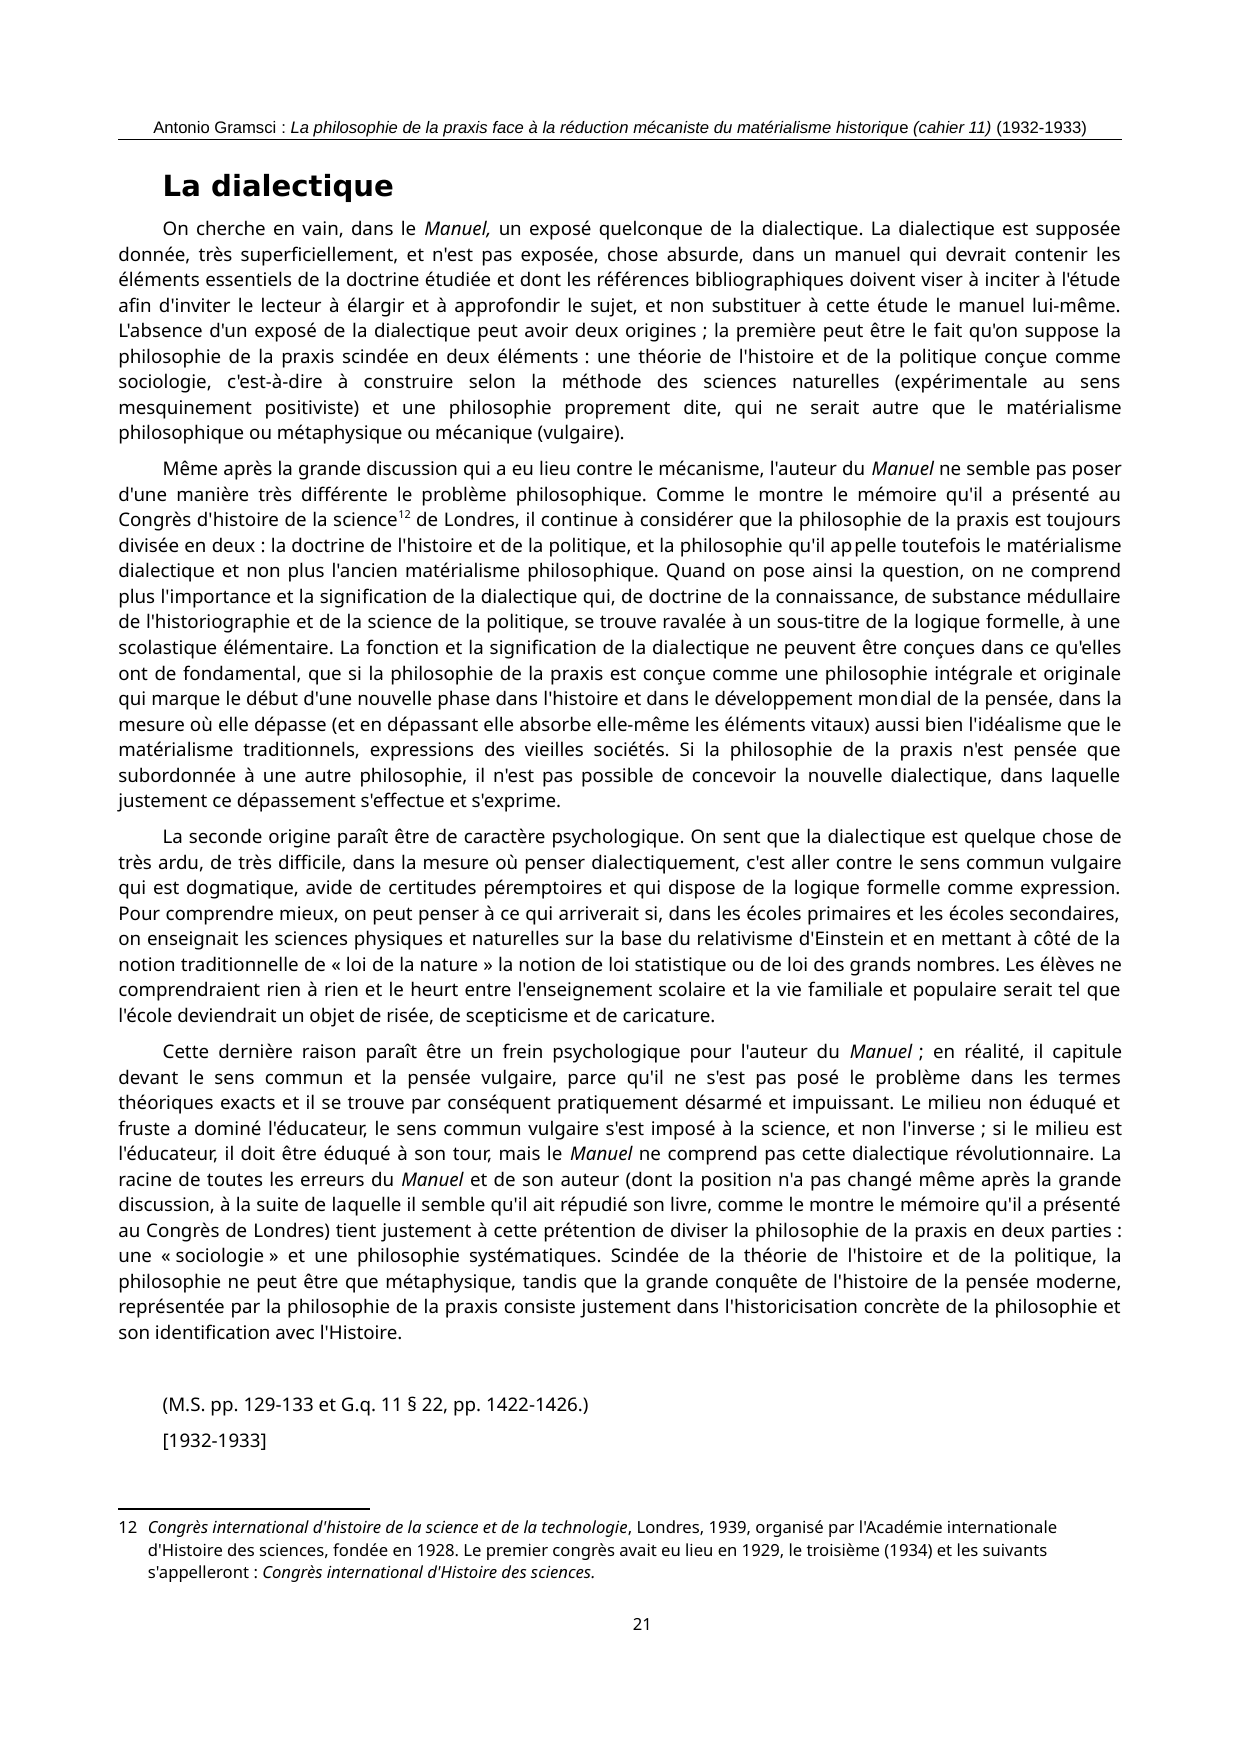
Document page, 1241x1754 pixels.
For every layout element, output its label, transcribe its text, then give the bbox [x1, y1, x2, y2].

text (M.S. pp. 129-133 et G.q. 11 § 22, pp. 1422-1426.) [118, 1391, 1122, 1417]
subtitle La dialectique [118, 169, 1122, 203]
text [1932-1933] [118, 1428, 1122, 1453]
text Même après la grande discussion qui a eu lieu contre le mécanisme, l'auteur du Manuel ne semble pas poser d'une manière très différente le problème philosophique. Comme le montre le mémoire qu'il a présenté au Congrès d'histoire de la science de Londres, il continue à considérer que la philosophie de la praxis est toujours divisée en deux : la doctrine de l'histoire et de la politique, et la philosophie qu'il ap­pel­le toutefois le matérialisme dialectique et non plus l'ancien matérialisme philoso­phi­que. Quand on pose ainsi la question, on ne comprend plus l'importance et la signi­fi­ca­tion de la dialectique qui, de doctrine de la connaissance, de substance médullaire de l'his­to­riographie et de la science de la politique, se trouve ravalée à un sous-titre de la logique formelle, à une scolastique élémentaire. La fonction et la signification de la dia­lec­tique ne peuvent être conçues dans ce qu'elles ont de fonda­mental, que si la philosophie de la praxis est conçue comme une philosophie intégrale et originale qui marque le début d'une nouvelle phase dans l'histoire et dans le développement mon­dial de la pensée, dans la mesure où elle dépasse (et en dépassant elle absorbe elle-même les éléments vitaux) aussi bien l'idéalisme que le matérialisme tradition­nels, expressions des vieilles sociétés. Si la philosophie de la praxis n'est pensée que subordonnée à une autre philosophie, il n'est pas possible de concevoir la nouvelle dialectique, dans laquelle justement ce dépassement s'effectue et s'exprime. [118, 456, 1122, 813]
text Congrès international d'histoire de la science et de la technologie, Londres, 1939, organisé par l'Académie internationale d'Histoire des sciences, fondée en 1928. Le premier congrès avait eu lieu en 1929, le troisième (1934) et les suivants s'appelleront : Congrès international d'Histoire des sciences. [118, 1515, 1122, 1583]
text Cette dernière raison paraît être un frein psychologique pour l'auteur du Manuel ; en réalité, il capitule devant le sens commun et la pensée vulgaire, parce qu'il ne s'est pas posé le problème dans les termes théoriques exacts et il se trouve par conséquent pratiquement désarmé et impuissant. Le milieu non éduqué et fruste a dominé l'édu­ca­teur, le sens commun vulgaire s'est imposé à la science, et non l'inverse ; si le milieu est l'éducateur, il doit être éduqué à son tour, mais le Manuel ne comprend pas cette dialectique révolutionnaire. La racine de toutes les erreurs du Manuel et de son auteur (dont la position n'a pas changé même après la grande discussion, à la suite de la­quel­le il semble qu'il ait répudié son livre, comme le montre le mémoire qu'il a présenté au Congrès de Londres) tient justement à cette prétention de diviser la philo­sophie de la praxis en deux parties : une « sociologie » et une philosophie systémati­ques. Scin­dée de la théorie de l'histoire et de la politique, la philosophie ne peut être que méta­phy­­si­que, tandis que la grande conquête de l'histoire de la pensée moderne, repré­sen­tée par la philosophie de la praxis consiste justement dans l'historicisation concrète de la philosophie et son identification avec l'Histoire. [118, 1038, 1122, 1345]
text On cherche en vain, dans le Manuel, un exposé quelconque de la dialectique. La dialectique est supposée donnée, très superficiellement, et n'est pas exposée, chose absurde, dans un manuel qui devrait contenir les éléments essentiels de la doctrine étudiée et dont les références bibliographiques doivent viser à inciter à l'étude afin d'inviter le lecteur à élargir et à approfondir le sujet, et non substituer à cette étude le manuel lui-même. L'absence d'un exposé de la dialectique peut avoir deux origines ; la première peut être le fait qu'on suppose la philosophie de la praxis scindée en deux éléments : une théorie de l'histoire et de la politique conçue comme sociologie, c'est-à-dire à construire selon la méthode des sciences naturelles (expérimentale au sens mesquinement positi­viste) et une philosophie proprement dite, qui ne serait autre que le matérialisme philosophique ou métaphysique ou mécanique (vulgaire). [118, 215, 1122, 445]
text La seconde origine paraît être de caractère psychologique. On sent que la dialec­ti­que est quelque chose de très ardu, de très difficile, dans la mesure où penser dialec­tiquement, c'est aller contre le sens commun vulgaire qui est dogmatique, avide de certitudes péremptoires et qui dispose de la logique formelle comme expression. Pour comprendre mieux, on peut penser à ce qui arriverait si, dans les écoles primaires et les écoles secondaires, on enseignait les sciences physiques et naturelles sur la base du relativisme d'Einstein et en mettant à côté de la notion traditionnelle de « loi de la nature » la notion de loi statistique ou de loi des grands nombres. Les élèves ne comprendraient rien à rien et le heurt entre l'enseignement scolaire et la vie familiale et populaire serait tel que l'école deviendrait un objet de risée, de scepticisme et de caricature. [118, 824, 1122, 1028]
